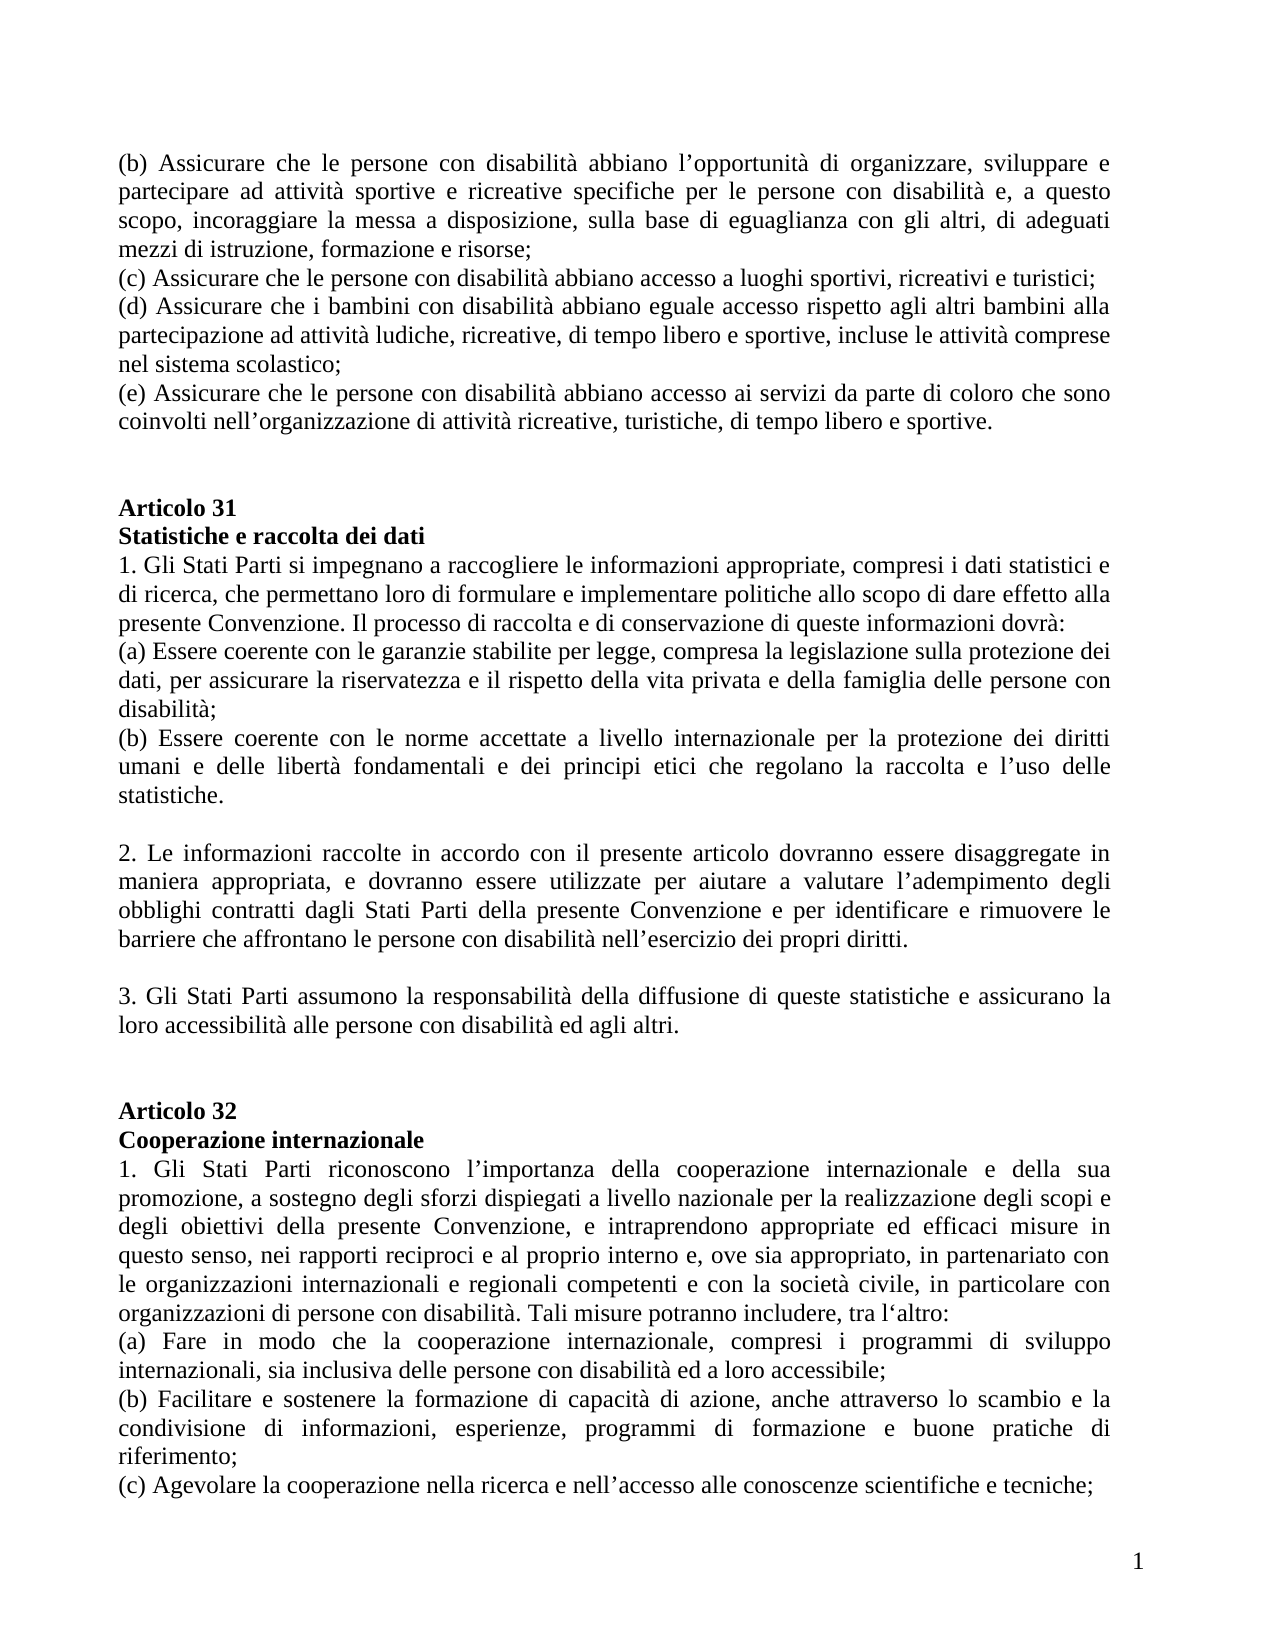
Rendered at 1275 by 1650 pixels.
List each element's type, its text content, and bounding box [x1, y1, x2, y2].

text (b) Assicurare che le persone con disabilità abbiano l’opportunità di organizzare, sviluppare e partecipare ad attività sportive e ricreative specifiche per le persone con disabilità e, a questo scopo, incoraggiare la messa a disposizione, sulla base di eguaglianza con gli altri, di adeguati mezzi di istruzione, formazione e risorse; [118, 148, 1112, 263]
text 1. Gli Stati Parti riconoscono l’importanza della cooperazione internazionale e della sua promozione, a sostegno degli sforzi dispiegati a livello nazionale per la realizzazione degli scopi e degli obiettivi della presente Convenzione, e intraprendono appropriate ed efficaci misure in questo senso, nei rapporti reciproci e al proprio interno e, ove sia appropriato, in partenariato con le organizzazioni internazionali e regionali competenti e con la società civile, in particolare con organizzazioni di persone con disabilità. Tali misure potranno includere, tra l‘altro: [118, 1154, 1112, 1326]
text Cooperazione internazionale [118, 1125, 1112, 1154]
text (d) Assicurare che i bambini con disabilità abbiano eguale accesso rispetto agli altri bambini alla partecipazione ad attività ludiche, ricreative, di tempo libero e sportive, incluse le attività comprese nel sistema scolastico; [118, 291, 1112, 378]
text (c) Assicurare che le persone con disabilità abbiano accesso a luoghi sportivi, ricreativi e turistici; [118, 263, 1112, 291]
text 1. Gli Stati Parti si impegnano a raccogliere le informazioni appropriate, compresi i dati statistici e di ricerca, che permettano loro di formulare e implementare politiche allo scopo di dare effetto alla presente Convenzione. Il processo di raccolta e di conservazione di queste informazioni dovrà: [118, 550, 1112, 636]
text (c) Agevolare la cooperazione nella ricerca e nell’accesso alle conoscenze scientifiche e tecniche; [118, 1470, 1112, 1499]
text Articolo 31 [118, 493, 1112, 521]
text (b) Essere coerente con le norme accettate a livello internazionale per la protezione dei diritti umani e delle libertà fondamentali e dei principi etici che regolano la raccolta e l’uso delle statistiche. [118, 723, 1112, 809]
text (b) Facilitare e sostenere la formazione di capacità di azione, anche attraverso lo scambio e la condivisione di informazioni, esperienze, programmi di formazione e buone pratiche di riferimento; [118, 1384, 1112, 1470]
text Articolo 32 [118, 1096, 1112, 1125]
text Statistiche e raccolta dei dati [118, 521, 1112, 550]
text (a) Fare in modo che la cooperazione internazionale, compresi i programmi di sviluppo internazionali, sia inclusiva delle persone con disabilità ed a loro accessibile; [118, 1326, 1112, 1384]
text (e) Assicurare che le persone con disabilità abbiano accesso ai servizi da parte di coloro che sono coinvolti nell’organizzazione di attività ricreative, turistiche, di tempo libero e sportive. [118, 378, 1112, 435]
text 3. Gli Stati Parti assumono la responsabilità della diffusione di queste statistiche e assicurano la loro accessibilità alle persone con disabilità ed agli altri. [118, 981, 1112, 1039]
text (a) Essere coerente con le garanzie stabilite per legge, compresa la legislazione sulla protezione dei dati, per assicurare la riservatezza e il rispetto della vita privata e della famiglia delle persone con disabilità; [118, 636, 1112, 723]
text 2. Le informazioni raccolte in accordo con il presente articolo dovranno essere disaggregate in maniera appropriata, e dovranno essere utilizzate per aiutare a valutare l’adempimento degli obblighi contratti dagli Stati Parti della presente Convenzione e per identificare e rimuovere le barriere che affrontano le persone con disabilità nell’esercizio dei propri diritti. [118, 838, 1112, 953]
